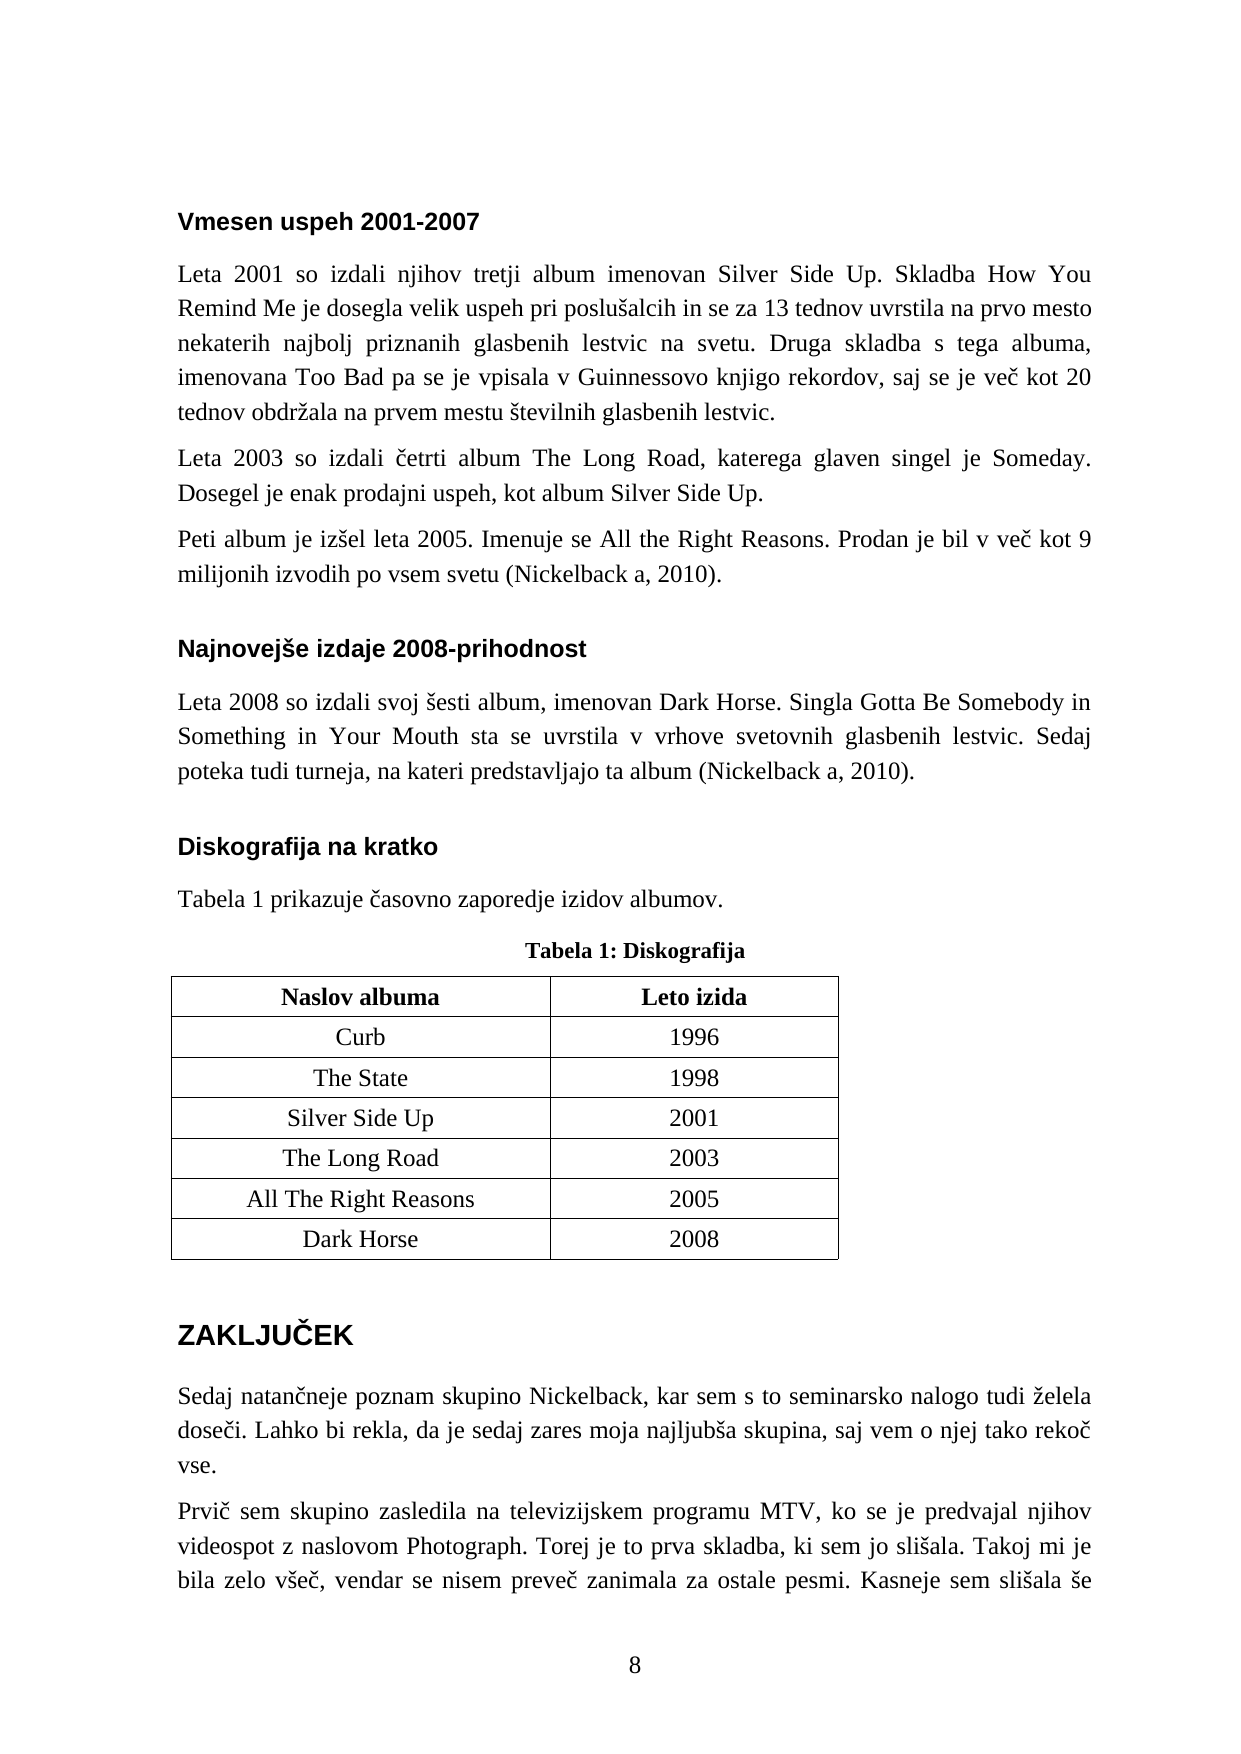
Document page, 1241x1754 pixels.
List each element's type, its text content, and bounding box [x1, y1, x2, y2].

table_cell 2001 [551, 1098, 838, 1137]
text Tabela 1: Diskografija [177, 937, 1093, 963]
table_cell 1998 [551, 1058, 838, 1097]
text Leta 2001 so izdali njihov tretji album imenovan Silver Side Up. Skladba How You Remind Me je dosegla velik uspeh pri poslušalcih in se za 13 tednov uvrstila na prvo mesto nekaterih najbolj priznanih glasbenih lestvic na svetu. Druga skladba s tega albuma, imenovana Too Bad pa se je vpisala v Guinnessovo knjigo rekordov, saj se je več kot 20 tednov obdržala na prvem mestu številnih glasbenih lestvic. [177, 259, 1093, 426]
text Peti album je izšel leta 2005. Imenuje se All the Right Reasons. Prodan je bil v več kot 9 milijonih izvodih po vsem svetu (Nickelback a, 2010). [177, 524, 1093, 587]
text Leta 2003 so izdali četrti album The Long Road, katerega glaven singel je Someday. Dosegel je enak prodajni uspeh, kot album Silver Side Up. [177, 443, 1093, 507]
table_cell 2005 [551, 1179, 838, 1218]
table_header Naslov albuma [172, 977, 550, 1016]
table_cell 1996 [551, 1017, 838, 1057]
table_cell The State [172, 1058, 550, 1097]
text Prvič sem skupino zasledila na televizijskem programu MTV, ko se je predvajal njihov videospot z naslovom Photograph. Torej je to prva skladba, ki sem jo slišala. Takoj mi je bila zelo všeč, vendar se nisem preveč zanimala za ostale pesmi. Kasneje sem slišala še [177, 1496, 1093, 1594]
text Sedaj natančneje poznam skupino Nickelback, kar sem s to seminarsko nalogo tudi želela doseči. Lahko bi rekla, da je sedaj zares moja najljubša skupina, saj vem o njej tako rekoč vse. [177, 1381, 1093, 1479]
table_cell Silver Side Up [172, 1098, 550, 1137]
table_cell The Long Road [172, 1139, 550, 1178]
text Leta 2008 so izdali svoj šesti album, imenovan Dark Horse. Singla Gotta Be Somebody in Something in Your Mouth sta se uvrstila v vrhove svetovnih glasbenih lestvic. Sedaj poteka tudi turneja, na kateri predstavljajo ta album (Nickelback a, 2010). [177, 687, 1093, 784]
table_cell Dark Horse [172, 1219, 550, 1259]
subtitle Vmesen uspeh 2001-2007 [177, 207, 1093, 235]
table_header Leto izida [551, 977, 838, 1016]
subtitle Najnovejše izdaje 2008-prihodnost [177, 634, 1093, 663]
table_cell All The Right Reasons [172, 1179, 550, 1218]
table_cell Curb [172, 1017, 550, 1057]
subtitle Zaključek [177, 1318, 1093, 1352]
text Tabela 1 prikazuje časovno zaporedje izidov albumov. [177, 884, 1093, 913]
table_cell 2003 [551, 1139, 838, 1178]
table_cell 2008 [551, 1219, 838, 1259]
subtitle Diskografija na kratko [177, 832, 1093, 860]
